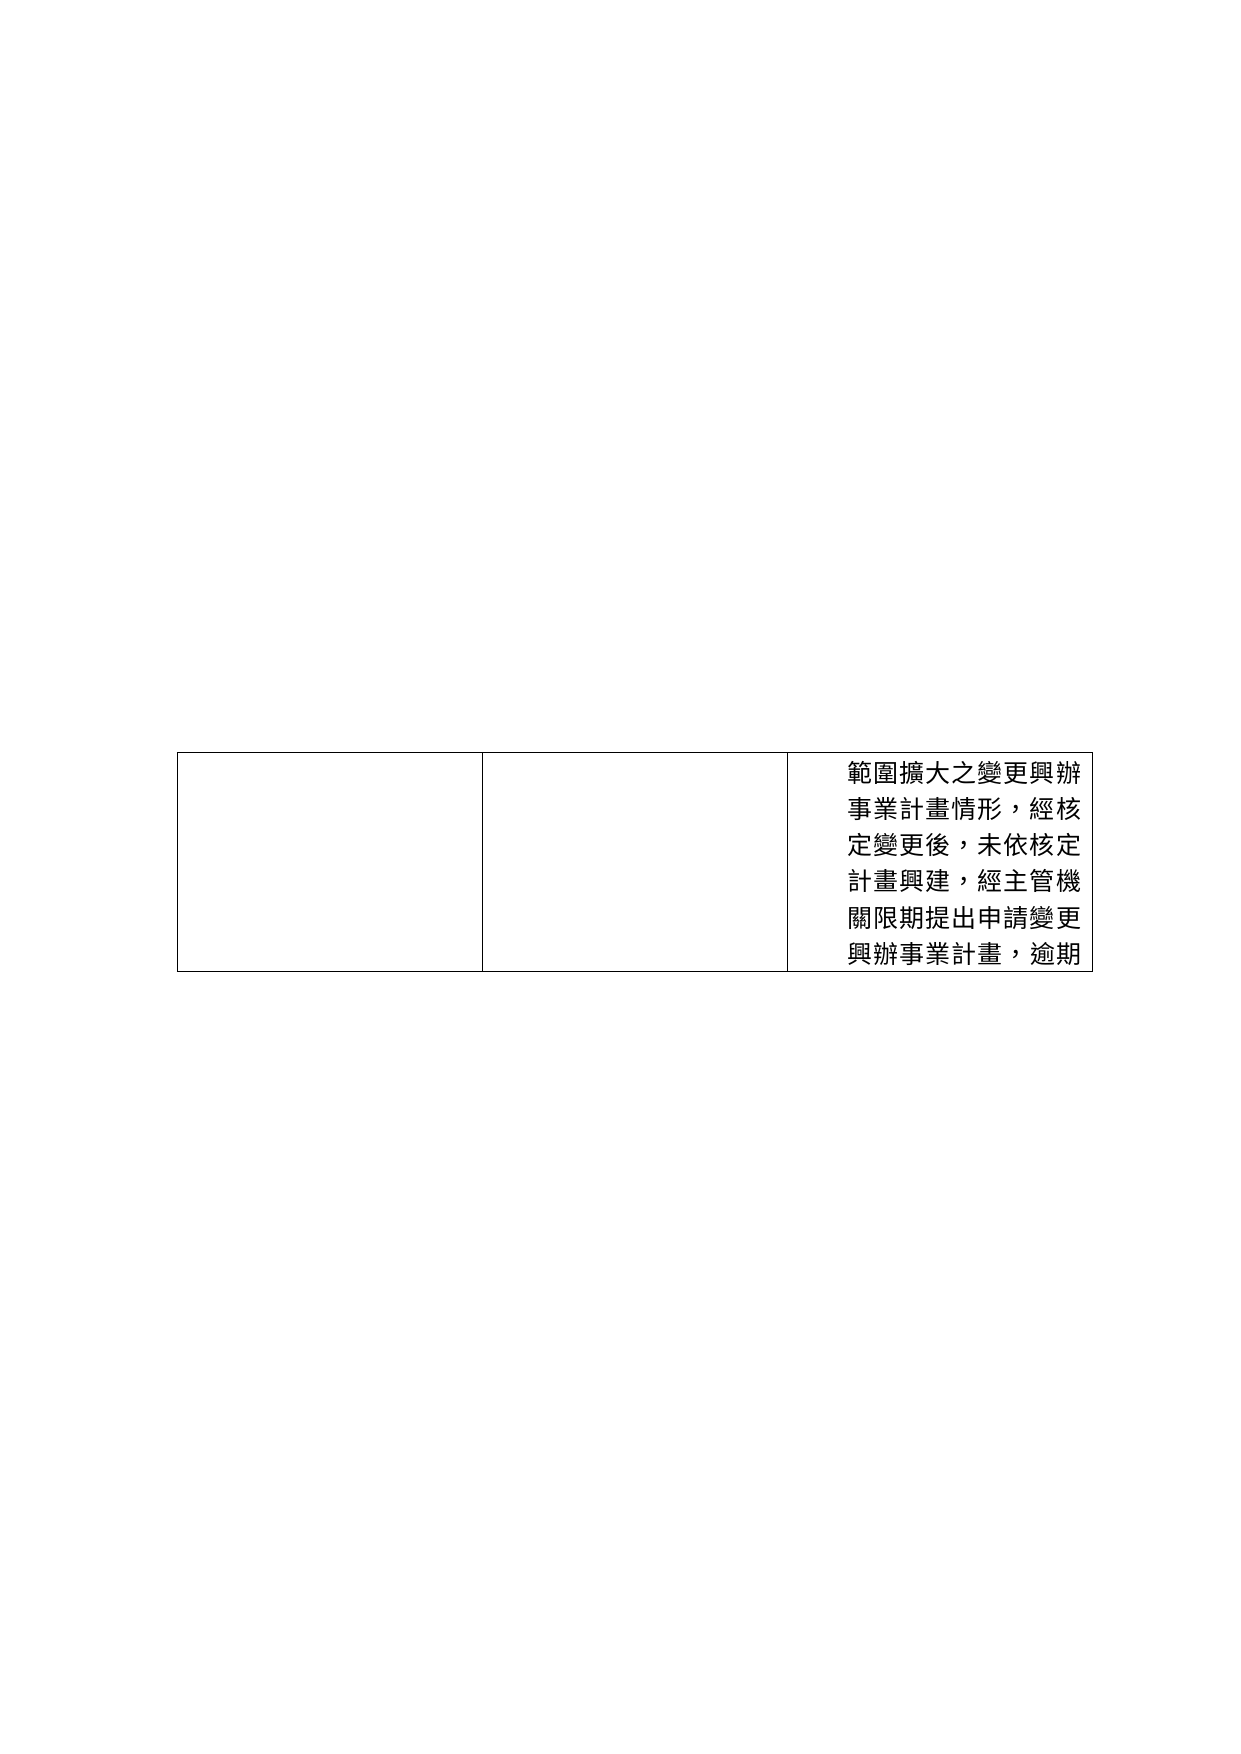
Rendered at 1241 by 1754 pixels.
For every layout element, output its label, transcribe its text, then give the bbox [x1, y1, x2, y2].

table_cell [178, 753, 482, 971]
table_cell 範圍擴大之變更興辦事業計畫情形，經核定變更後，未依核定計畫興建，經主管機關限期提出申請變更興辦事業計畫，逾期 [788, 753, 1092, 971]
table_cell [483, 753, 787, 971]
